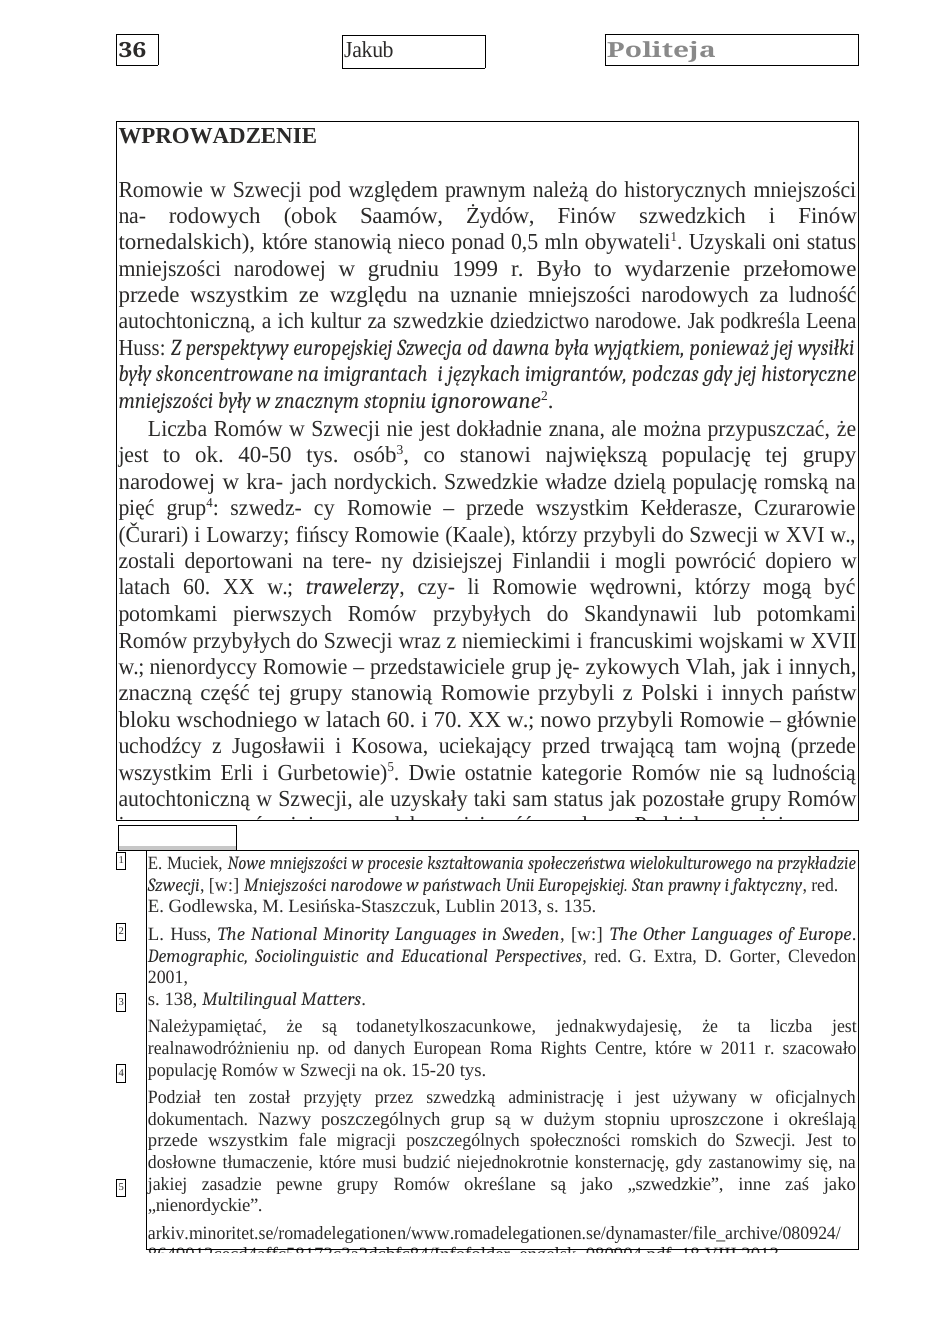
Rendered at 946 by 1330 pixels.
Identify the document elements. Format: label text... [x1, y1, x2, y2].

text 1 [118, 854, 125, 866]
text Politeja 5(31/1)/2014 [607, 35, 858, 65]
text Liczba Romów w Szwecji nie jest dokładnie znana, ale można przypuszczać, że jest to ok. 40-50 tys. osób3, co stanowi największą populację tej grupy narodowej w kra- jach nordyckich. Szwedzkie władze dzielą populację romską na pięć grup4: szwedz- cy Romowie – przede wszystkim Kełderasze, Czurarowie (Čurari) i Lowarzy; fińscy Romowie (Kaale), którzy przybyli do Szwecji w XVI w., zostali deportowani na tere- ny dzisiejszej Finlandii i mogli powrócić dopiero w latach 60. XX w.; trawelerzy, czy- li Romowie wędrowni, którzy mogą być potomkami pierwszych Romów przybyłych do Skandynawii lub potomkami Romów przybyłych do Szwecji wraz z niemieckimi i francuskimi wojskami w XVII w.; nienordyccy Romowie – przedstawiciele grup ję- zykowych Vlah, jak i innych, znaczną część tej grupy stanowią Romowie przybyli z Polski i innych państw bloku wschodniego w latach 60. i 70. XX w.; nowo przybyli Romowie – głównie uchodźcy z Jugosławii i Kosowa, uciekający przed trwającą tam wojną (przede wszystkim Erli i Gurbetowie)5. Dwie ostatnie kategorie Romów nie są ludnością autochtoniczną w Szwecji, ale uzyskały taki sam status jak pozostałe grupy Romów i uznawane są również za szwedzką mniejszość narodową. Podział na wyżej [118, 415, 857, 820]
text Podział ten został przyjęty przez szwedzką administrację i jest używany w oficjalnych dokumentach. Nazwy poszczególnych grup są w dużym stopniu uproszczone i określają przede wszystkim fale migracji poszczególnych społeczności romskich do Szwecji. Jest to dosłowne tłumaczenie, które musi budzić niejednokrotnie konsternację, gdy zastanowimy się, na jakiej zasadzie pewne grupy Romów określane są jako „szwedzkie”, inne zaś jako „nienordyckie”. [148, 1086, 856, 1216]
text 3 [118, 996, 125, 1008]
text Należypamiętać, że są todanetylkoszacunkowe, jednakwydajesię, że ta liczba jest realnawodróżnieniu np. od danych European Roma Rights Centre, które w 2011 r. szacowało populację Romów w Szwecji na ok. 15-20 tys. [148, 1015, 856, 1080]
text E. Muciek, Nowe mniejszości w procesie kształtowania społeczeństwa wielokulturowego na przykładzie Szwecji, [w:] Mniejszości narodowe w państwach Unii Europejskiej. Stan prawny i faktyczny, red. [148, 852, 856, 896]
text s. 138, Multilingual Matters. [148, 988, 858, 1009]
text 4 [118, 1067, 125, 1079]
text 2 [118, 925, 125, 937]
text 364 [118, 35, 158, 65]
text L. Huss, The National Minority Languages in Sweden, [w:] The Other Languages of Europe. Demographic, Sociolinguistic and Educational Perspectives, red. G. Extra, D. Gorter, Clevedon 2001, [148, 923, 856, 988]
text Romowie w Szwecji pod względem prawnym należą do historycznych mniejszości na- rodowych (obok Saamów, Żydów, Finów szwedzkich i Finów tornedalskich), które stanowią nieco ponad 0,5 mln obywateli1. Uzyskali oni status mniejszości narodowej w grudniu 1999 r. Było to wydarzenie przełomowe przede wszystkim ze względu na uznanie mniejszości narodowych za ludność autochtoniczną, a ich kultur za szwedzkie dziedzictwo narodowe. Jak podkreśla Leena Huss: Z perspektywy europejskiej Szwecja od dawna była wyjątkiem, ponieważ jej wysiłki były skoncentrowane na imigrantach i językach imigrantów, podczas gdy jej historyczne mniejszości były w znacznym stopniu ignorowane2. [118, 176, 857, 414]
text Jakub Kościółek [344, 37, 485, 68]
text 5 [118, 1181, 125, 1193]
text The Delegation for Roma Issues, Statens Offentliga Utredningar, Ju 2006:10, s. 6-7, [online] http:// arkiv.minoritet.se/romadelegationen/www.romadelegationen.se/dynamaster/file_archive/080924/ 8649012cecd4affc58173c3a2dcbfc84/Infofolder_engelsk_080904.pdf, 18 VIII 2013. [148, 1222, 857, 1248]
text E. Godlewska, M. Lesińska-Staszczuk, Lublin 2013, s. 135. [148, 896, 858, 917]
text WPROWADZENIE [118, 122, 858, 149]
